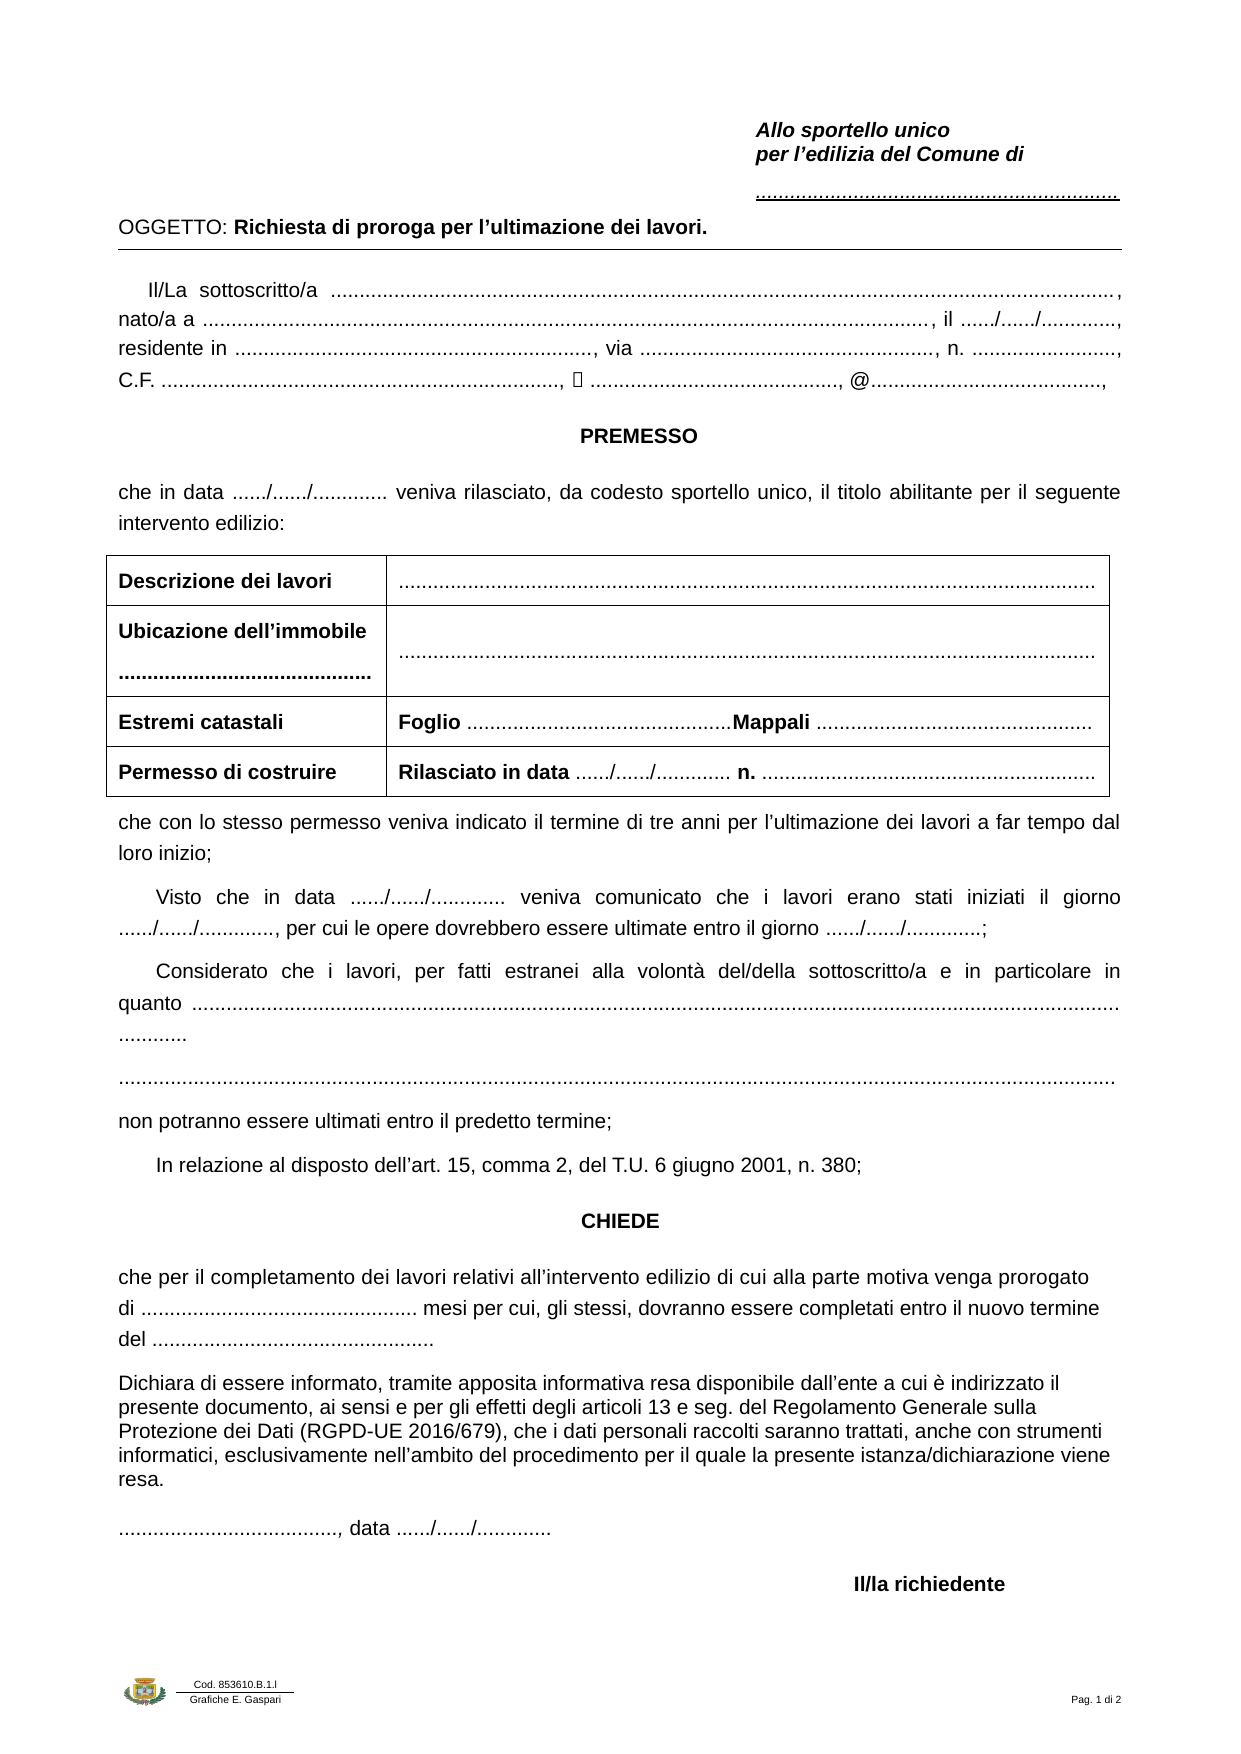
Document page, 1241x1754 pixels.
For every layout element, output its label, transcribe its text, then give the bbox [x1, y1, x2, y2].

table_cell Ubicazione dell’immobile ............................................ [107, 606, 386, 696]
text che in data ....../....../............. veniva rilasciato, da codesto sportello unico, il titolo abilitante per il seguente intervento edilizio: [118, 480, 1122, 535]
table_header Descrizione dei lavori [107, 556, 386, 605]
text Visto che in data ....../....../............. veniva comunicato che i lavori erano stati iniziati il giorno ....../....../............., per cui le opere dovrebbero essere ultimate entro il giorno ....../....../.............; [118, 884, 1122, 939]
text OGGETTO: Richiesta di proroga per l’ultimazione dei lavori. [118, 215, 1122, 249]
text Considerato che i lavori, per fatti estranei alla volontà del/della sottoscritto/a e in particolare in quanto ............................................................................................................................................................................. [118, 959, 1122, 1046]
text PREMESSO [118, 424, 1122, 448]
text che con lo stesso permesso veniva indicato il termine di tre anni per l’ultimazione dei lavori a far tempo dal loro inizio; [118, 810, 1122, 865]
table_cell ......................................................................................................................... [387, 606, 1109, 696]
text Il/La sottoscritto/a ........................................................................................................................................, nato/a a .............................................................................................................................., il ....../....../............., residente in .............................................................., via ..................................................., n. ........................., C.F. .....................................................................,  ..........................................., @........................................, [118, 278, 1122, 393]
text per l’edilizia del Comune di [756, 142, 1122, 166]
table_header ......................................................................................................................... [387, 556, 1109, 605]
table_cell Foglio ..............................................Mappali ................................................ [387, 697, 1109, 746]
text Dichiara di essere informato, tramite apposita informativa resa disponibile dall’ente a cui è indirizzato il presente documento, ai sensi e per gli effetti degli articoli 13 e seg. del Regolamento Generale sulla Protezione dei Dati (RGPD-UE 2016/679), che i dati personali raccolti saranno trattati, anche con strumenti informatici, esclusivamente nell’ambito del procedimento per il quale la presente istanza/dichiarazione viene resa. [118, 1371, 1122, 1491]
text Allo sportello unico [756, 118, 1122, 142]
table_cell Permesso di costruire [107, 747, 386, 796]
table_cell Rilasciato in data ....../....../............. n. .......................................................... [387, 747, 1109, 796]
text ............................................................... [756, 178, 1122, 202]
text Il/la richiedente [737, 1572, 1122, 1596]
text ............................................................................................................................................................................. [118, 1065, 1122, 1089]
text non potranno essere ultimati entro il predetto termine; [118, 1109, 1122, 1133]
text ......................................, data ....../....../............. [118, 1516, 1122, 1539]
text In relazione al disposto dell’art. 15, comma 2, del T.U. 6 giugno 2001, n. 380; [118, 1152, 1122, 1176]
table_cell Estremi catastali [107, 697, 386, 746]
subtitle CHIEDE [118, 1209, 1122, 1233]
picture [117, 1677, 173, 1706]
text che per il completamento dei lavori relativi all’intervento edilizio di cui alla parte motiva venga prorogato di ................................................ mesi per cui, gli stessi, dovranno essere completati entro il nuovo termine del ................................................. [118, 1265, 1122, 1351]
